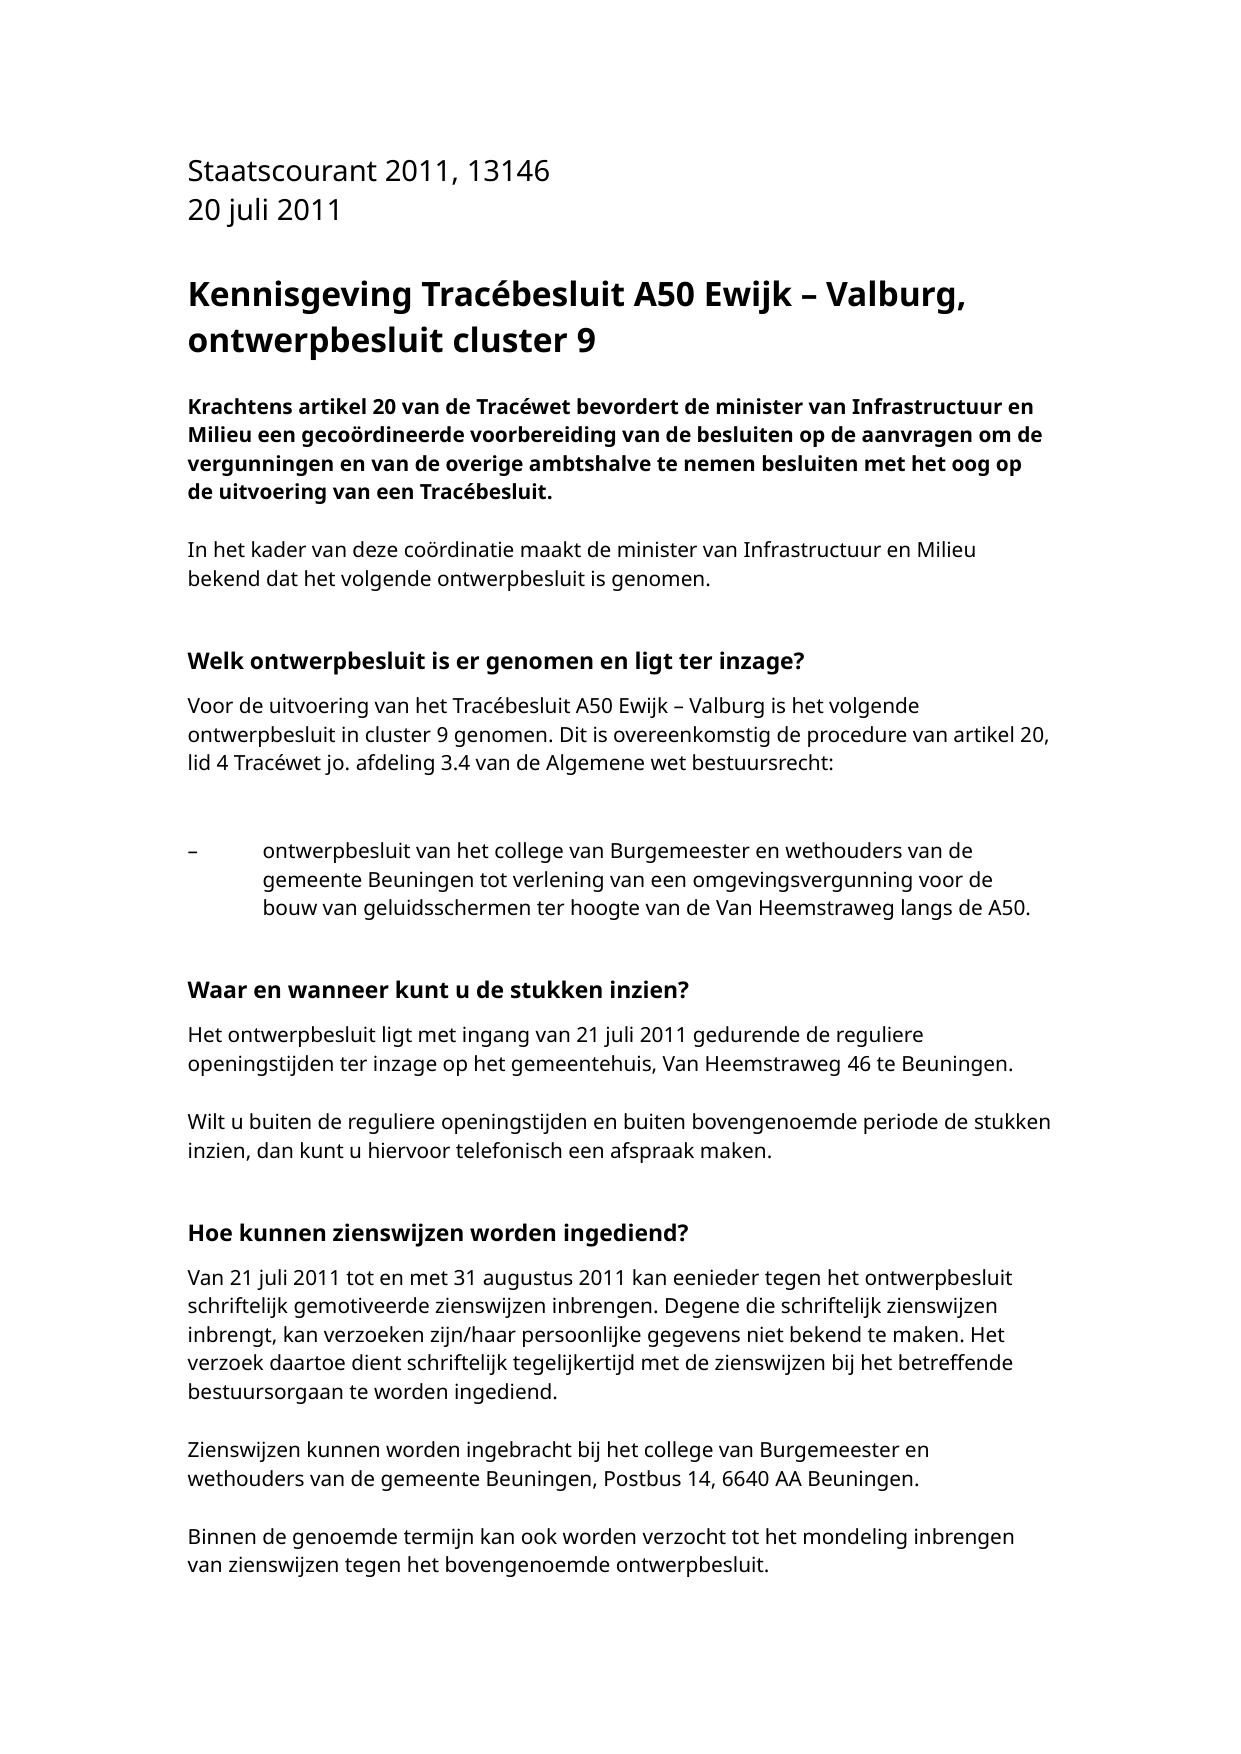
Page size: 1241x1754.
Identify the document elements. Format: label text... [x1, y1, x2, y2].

text Zienswijzen kunnen worden ingebracht bij het college van Burgemeester en wethouders van de gemeente Beuningen, Postbus 14, 6640 AA Beuningen. [187, 1435, 1053, 1492]
text Krachtens artikel 20 van de Tracéwet bevordert de minister van Infrastructuur en Milieu een gecoördineerde voorbereiding van de besluiten op de aanvragen om de vergunningen en van de overige ambtshalve te nemen besluiten met het oog op de uitvoering van een Tracébesluit. [187, 392, 1053, 506]
text Voor de uitvoering van het Tracébesluit A50 Ewijk – Valburg is het volgende ontwerpbesluit in cluster 9 genomen. Dit is overeenkomstig de procedure van artikel 20, lid 4 Tracéwet jo. afdeling 3.4 van de Algemene wet bestuursrecht: [187, 691, 1053, 777]
subtitle Welk ontwerpbesluit is er genomen en ligt ter inzage? [187, 645, 1053, 676]
subtitle Kennisgeving Tracébesluit A50 Ewijk – Valburg, ontwerpbesluit cluster 9 [187, 271, 1053, 362]
subtitle Waar en wanneer kunt u de stukken inzien? [187, 974, 1053, 1006]
text 20 juli 2011 [187, 190, 1053, 229]
text Van 21 juli 2011 tot en met 31 augustus 2011 kan eenieder tegen het ontwerpbesluit schriftelijk gemotiveerde zienswijzen inbrengen. Degene die schriftelijk zienswijzen inbrengt, kan verzoeken zijn/haar persoonlijke gegevens niet bekend te maken. Het verzoek daartoe dient schriftelijk tegelijkertijd met de zienswijzen bij het betreffende bestuursorgaan te worden ingediend. [187, 1263, 1053, 1405]
text Binnen de genoemde termijn kan ook worden verzocht tot het mondeling inbrengen van zienswijzen tegen het bovengenoemde ontwerpbesluit. [187, 1522, 1053, 1579]
subtitle Hoe kunnen zienswijzen worden ingediend? [187, 1217, 1053, 1248]
text Het ontwerpbesluit ligt met ingang van 21 juli 2011 gedurende de reguliere openingstijden ter inzage op het gemeentehuis, Van Heemstraweg 46 te Beuningen. [187, 1021, 1053, 1077]
text Wilt u buiten de reguliere openingstijden en buiten bovengenoemde periode de stukken inzien, dan kunt u hiervoor telefonisch een afspraak maken. [187, 1107, 1053, 1164]
text Staatscourant 2011, 13146 [187, 150, 1053, 190]
list ontwerpbesluit van het college van Burgemeester en wethouders van de gemeente Beuningen tot verlening van een omgevingsvergunning voor de bouw van geluidsschermen ter hoogte van de Van Heemstraweg langs de A50. [187, 837, 1053, 922]
text In het kader van deze coördinatie maakt de minister van Infrastructuur en Milieu bekend dat het volgende ontwerpbesluit is genomen. [187, 536, 1053, 592]
